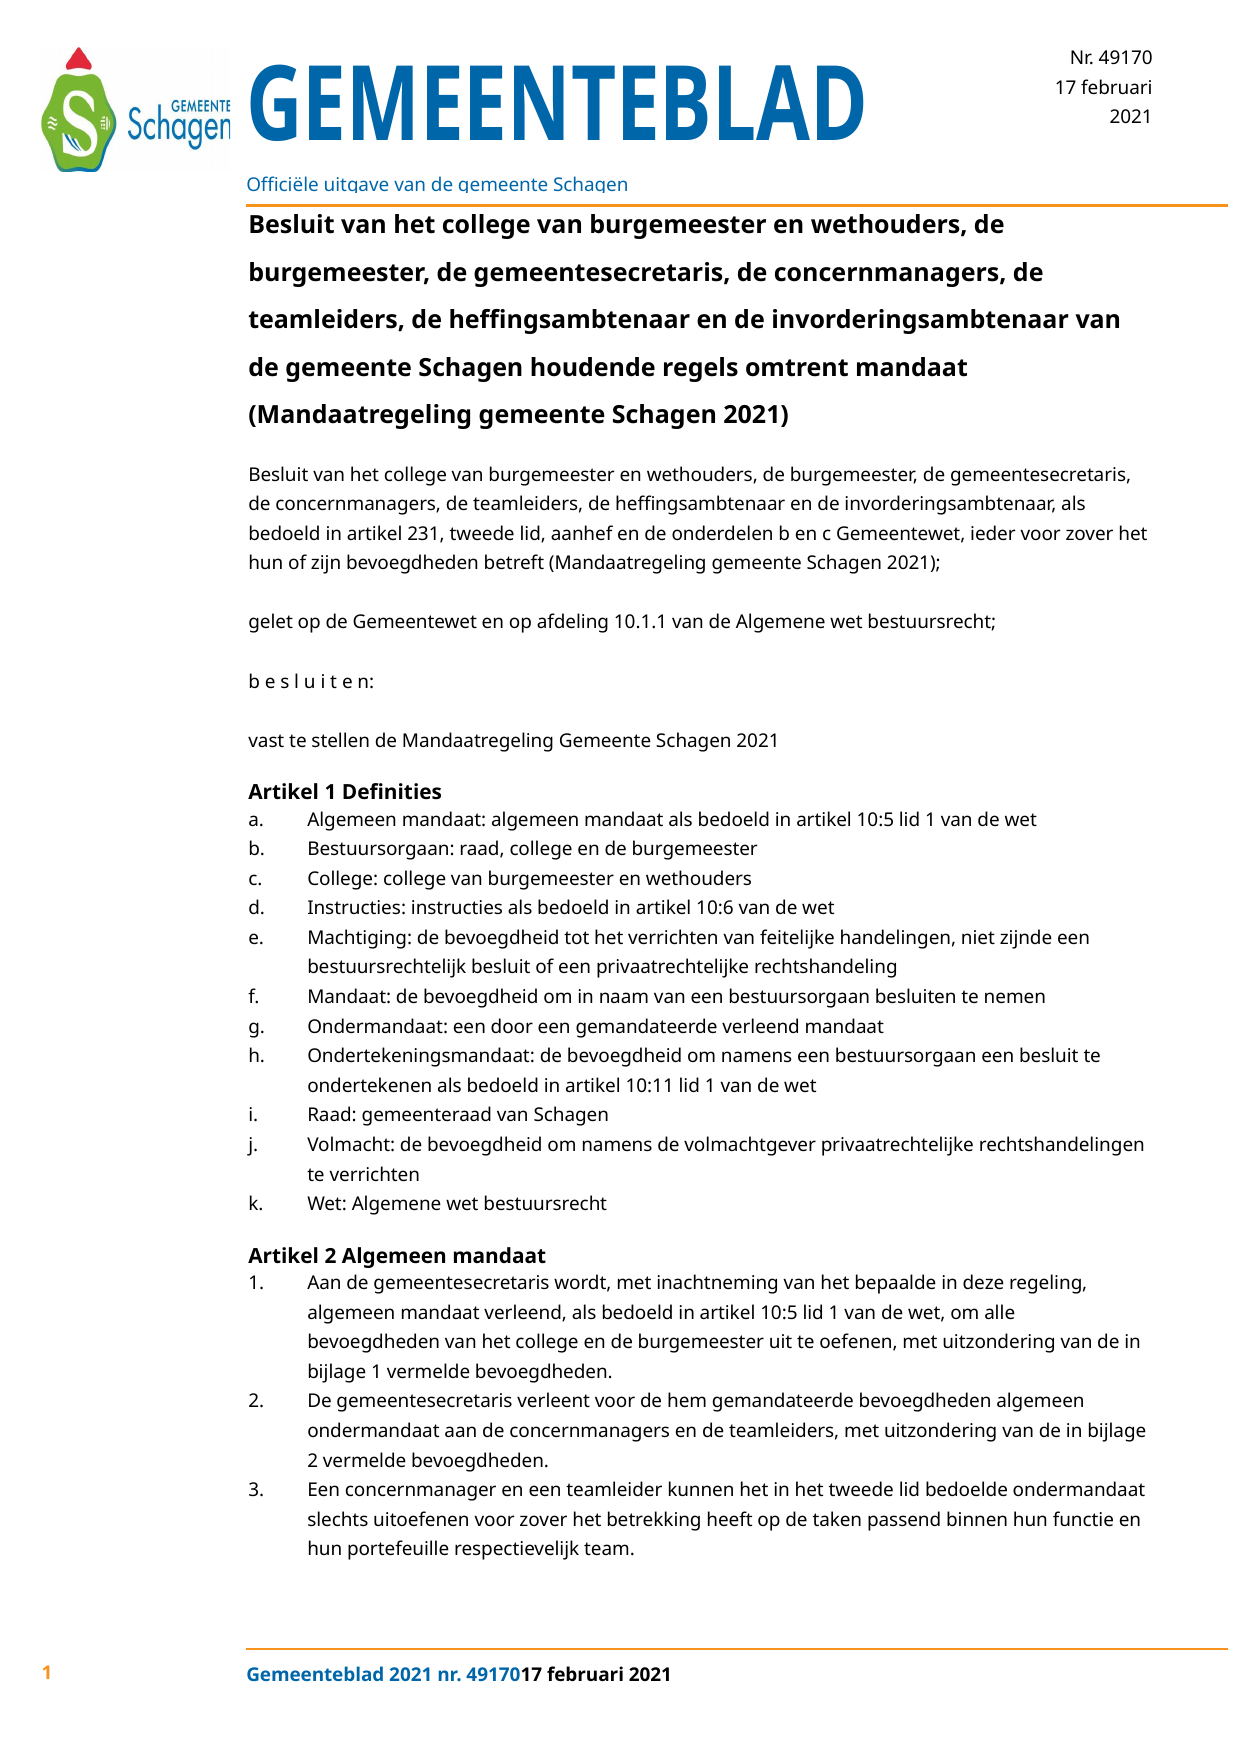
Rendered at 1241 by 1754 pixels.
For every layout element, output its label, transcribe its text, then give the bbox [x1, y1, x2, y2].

list Algemeen mandaat: algemeen mandaat als bedoeld in artikel 10:5 lid 1 van de wet [248, 806, 1152, 832]
list Instructies: instructies als bedoeld in artikel 10:6 van de wet [248, 894, 1152, 920]
text Artikel 2 Algemeen mandaat [248, 1241, 1152, 1269]
text gelet op de Gemeentewet en op afdeling 10.1.1 van de Algemene wet bestuursrecht; [248, 609, 1152, 634]
list Volmacht: de bevoegdheid om namens de volmachtgever privaatrechtelijke rechtshandelingen te verrichten [248, 1131, 1152, 1187]
text Artikel 1 Definities [248, 777, 1152, 806]
text Besluit van het college van burgemeester en wethouders, de burgemeester, de gemeentesecretaris, de concernmanagers, de teamleiders, de heffingsambtenaar en de invorderingsambtenaar van de gemeente Schagen houdende regels omtrent mandaat (Mandaatregeling gemeente Schagen 2021) [248, 207, 1152, 431]
text Besluit van het college van burgemeester en wethouders, de burgemeester, de gemeentesecretaris, de concernmanagers, de teamleiders, de heffingsambtenaar en de invorderingsambtenaar, als bedoeld in artikel 231, tweede lid, aanhef en de onderdelen b en c Gemeentewet, ieder voor zover het hun of zijn bevoegdheden betreft (Mandaatregeling gemeente Schagen 2021); [248, 461, 1152, 575]
list Mandaat: de bevoegdheid om in naam van een bestuursorgaan besluiten te nemen [248, 983, 1152, 1009]
list Wet: Algemene wet bestuursrecht [248, 1190, 1152, 1216]
text vast te stellen de Mandaatregeling Gemeente Schagen 2021 [248, 727, 1152, 753]
list College: college van burgemeester en wethouders [248, 865, 1152, 891]
list Ondertekeningsmandaat: de bevoegdheid om namens een bestuursorgaan een besluit te ondertekenen als bedoeld in artikel 10:11 lid 1 van de wet [248, 1042, 1152, 1098]
list De gemeentesecretaris verleent voor de hem gemandateerde bevoegdheden algemeen ondermandaat aan de concernmanagers en de teamleiders, met uitzondering van de in bijlage 2 vermelde bevoegdheden. [248, 1388, 1152, 1472]
list Raad: gemeenteraad van Schagen [248, 1102, 1152, 1127]
picture [41, 47, 231, 172]
list Een concernmanager en een teamleider kunnen het in het tweede lid bedoelde ondermandaat slechts uitoefenen voor zover het betrekking heeft op de taken passend binnen hun functie en hun portefeuille respectievelijk team. [248, 1476, 1152, 1561]
list Machtiging: de bevoegdheid tot het verrichten van feitelijke handelingen, niet zijnde een bestuursrechtelijk besluit of een privaatrechtelijke rechtshandeling [248, 924, 1152, 979]
list Ondermandaat: een door een gemandateerde verleend mandaat [248, 1013, 1152, 1039]
list Aan de gemeentesecretaris wordt, met inachtneming van het bepaalde in deze regeling, algemeen mandaat verleend, als bedoeld in artikel 10:5 lid 1 van de wet, om alle bevoegdheden van het college en de burgemeester uit te oefenen, met uitzondering van de in bijlage 1 vermelde bevoegdheden. [248, 1269, 1152, 1384]
text b e s l u i t e n: [248, 668, 1152, 693]
list Bestuursorgaan: raad, college en de burgemeester [248, 835, 1152, 861]
